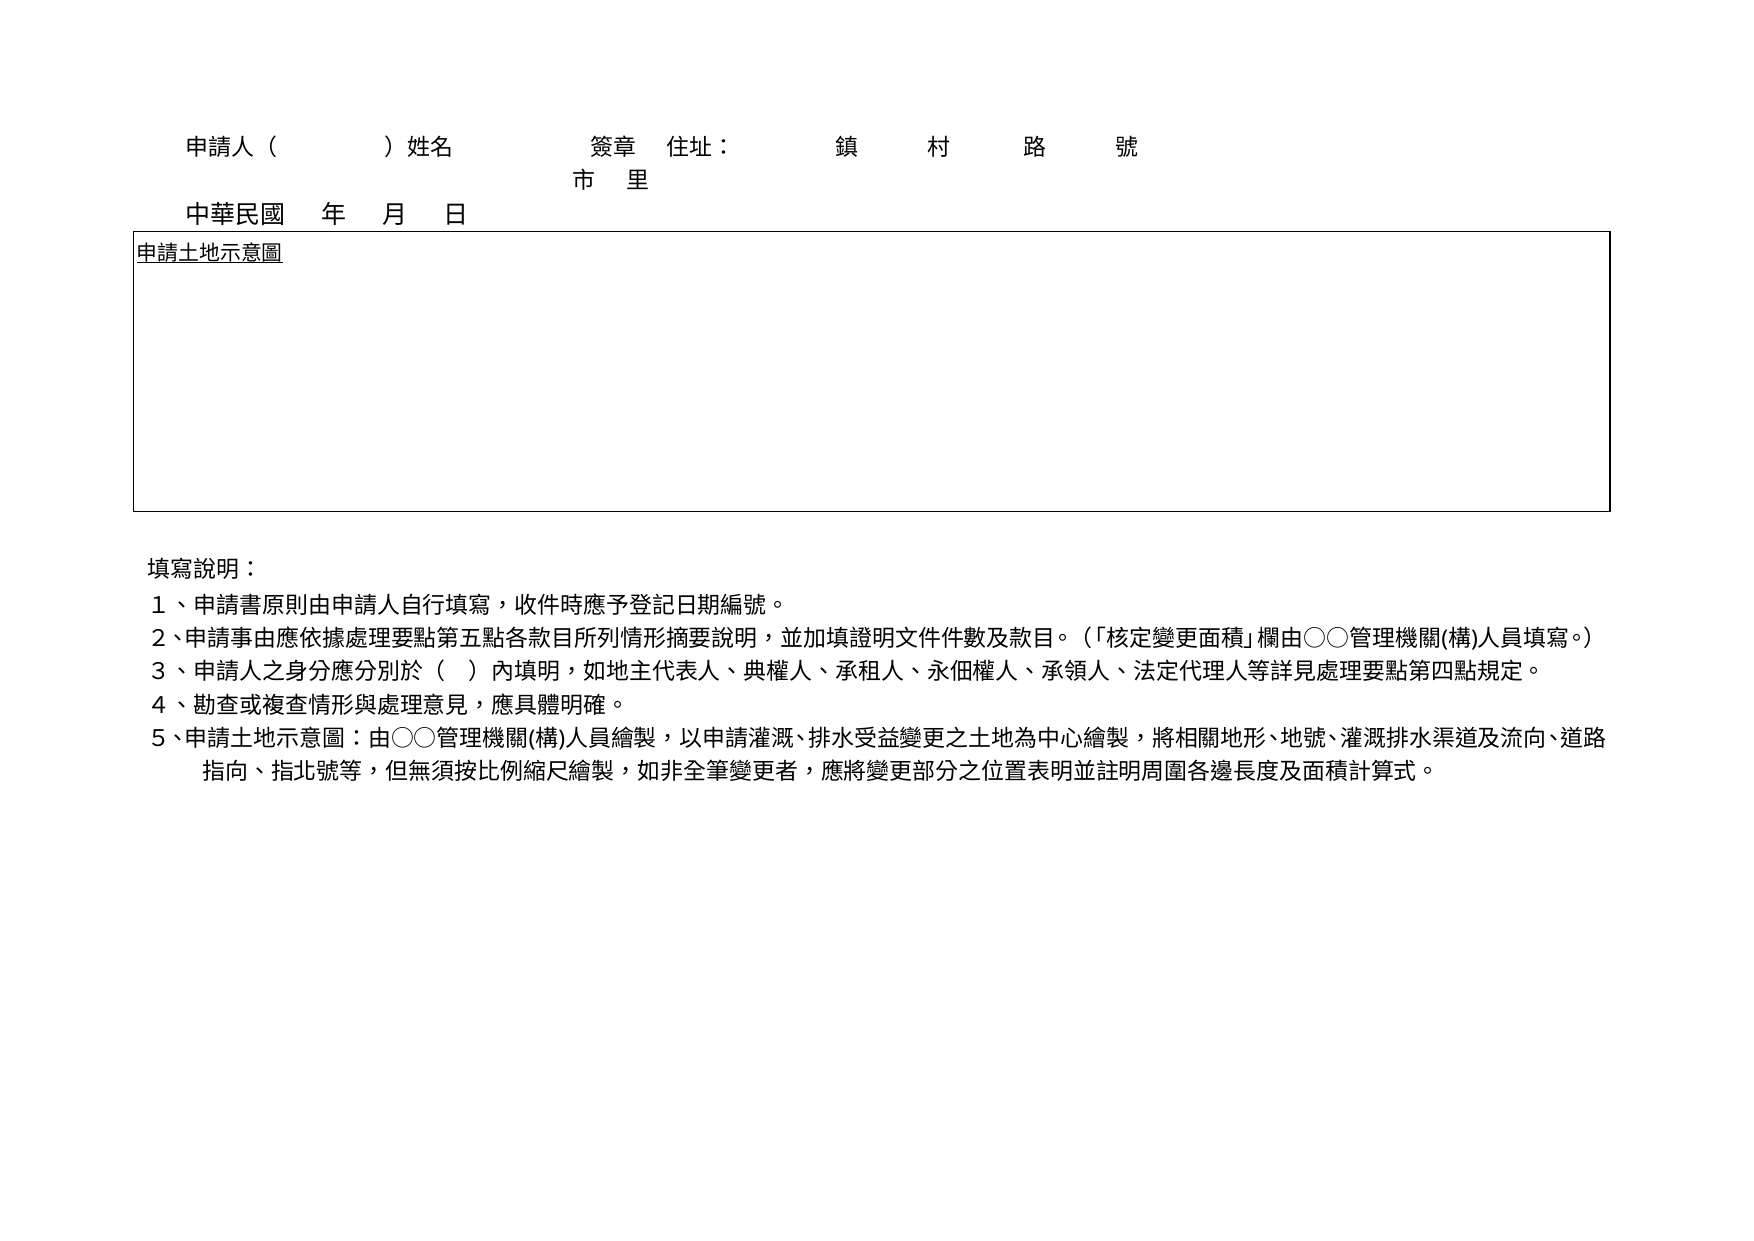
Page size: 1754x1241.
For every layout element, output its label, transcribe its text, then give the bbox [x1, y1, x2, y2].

table_header 申請土地示意圖 [134, 232, 1609, 511]
text 中華民國 年 月 日 [185, 195, 1606, 231]
text ２、申請事由應依據處理要點第五點各款目所列情形摘要說明，並加填證明文件件數及款目。（「核定變更面積」欄由○○管理機關(構)人員填寫。） [148, 620, 1606, 653]
text 申請人（ ）姓名 簽章 住址： 鎮 村 路 號 [185, 128, 1606, 162]
text 填寫說明： [148, 549, 1606, 587]
text ３、申請人之身分應分別於（ ）內填明，如地主代表人、典權人、承租人、永佃權人、承領人、法定代理人等詳見處理要點第四點規定。 [148, 653, 1606, 686]
text ４、勘查或複查情形與處理意見，應具體明確。 [148, 686, 1606, 720]
text 市 里 [185, 162, 1606, 195]
text ５、申請土地示意圖：由○○管理機關(構)人員繪製，以申請灌溉、排水受益變更之土地為中心繪製，將相關地形、地號、灌溉排水渠道及流向、道路指向、指北號等，但無須按比例縮尺繪製，如非全筆變更者，應將變更部分之位置表明並註明周圍各邊長度及面積計算式。 [148, 720, 1606, 786]
text １、申請書原則由申請人自行填寫，收件時應予登記日期編號。 [148, 587, 1606, 620]
